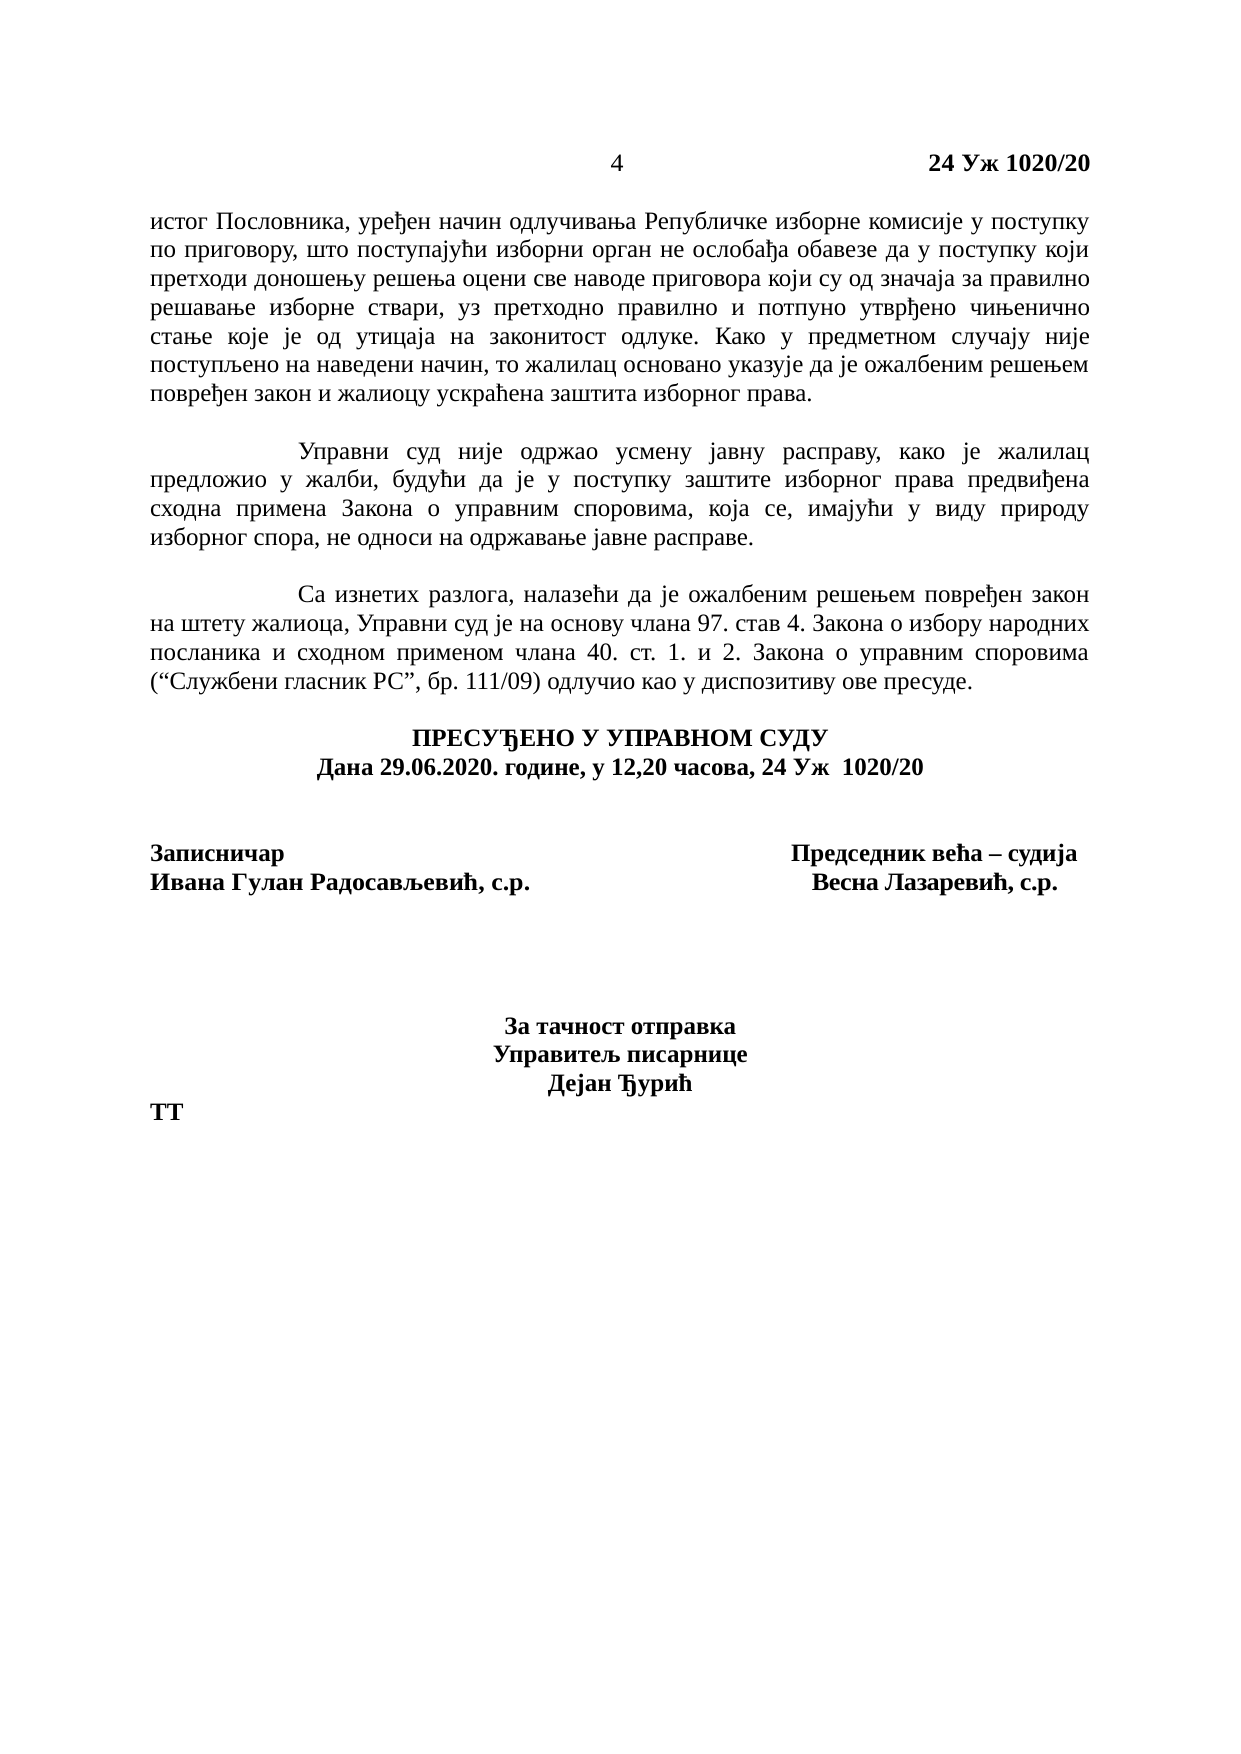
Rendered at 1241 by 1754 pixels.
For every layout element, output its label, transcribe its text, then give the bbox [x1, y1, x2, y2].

text Са изнетих разлога, налазећи да је ожалбеним решењем повређен закон на штету жалиоца, Управни суд је на основу члана 97. став 4. Закона о избору народних посланика и сходном применом члана 40. ст. 1. и 2. Закона о управним споровима (“Службени гласник РС”, бр. 111/09) одлучио као у диспозитиву ове пресуде. [150, 579, 1090, 694]
text Управни суд није одржао усмену јавну расправу, како је жалилац предложио у жалби, будући да је у поступку заштите изборног права предвиђена сходна примена Закона о управним споровима, која се, имајући у виду природу изборног спора, не односи на одржавање јавне расправе. [150, 436, 1090, 551]
text Дана 29.06.2020. године, у 12,20 часова, 24 Уж 1020/20 [150, 752, 1090, 781]
text Управитељ писарнице [150, 1039, 1090, 1068]
text За тачност отправка [150, 1011, 1090, 1039]
text Записничар Председник већа – судија [150, 838, 1090, 867]
text истог Пословника, уређен начин одлучивања Републичке изборне комисије у поступку по приговору, што поступајући изборни орган не ослобађа обавезе да у поступку који претходи доношењу решења оцени све наводе приговора који су од значаја за правилно решавање изборне ствари, уз претходно правилно и потпуно утврђено чињенично стање које је од утицаја на законитост одлуке. Како у предметном случају није поступљено на наведени начин, то жалилац основано указује да је ожалбеним решењем повређен закон и жалиоцу ускраћена заштита изборног права. [150, 206, 1090, 407]
text Ивана Гулан Радосављевић, с.р. Весна Лазаревић, с.р. [150, 867, 1090, 896]
text ПРЕСУЂЕНО У УПРАВНОМ СУДУ [150, 723, 1090, 752]
text Дејан Ђурић [150, 1068, 1090, 1097]
text ТТ [150, 1097, 1090, 1126]
